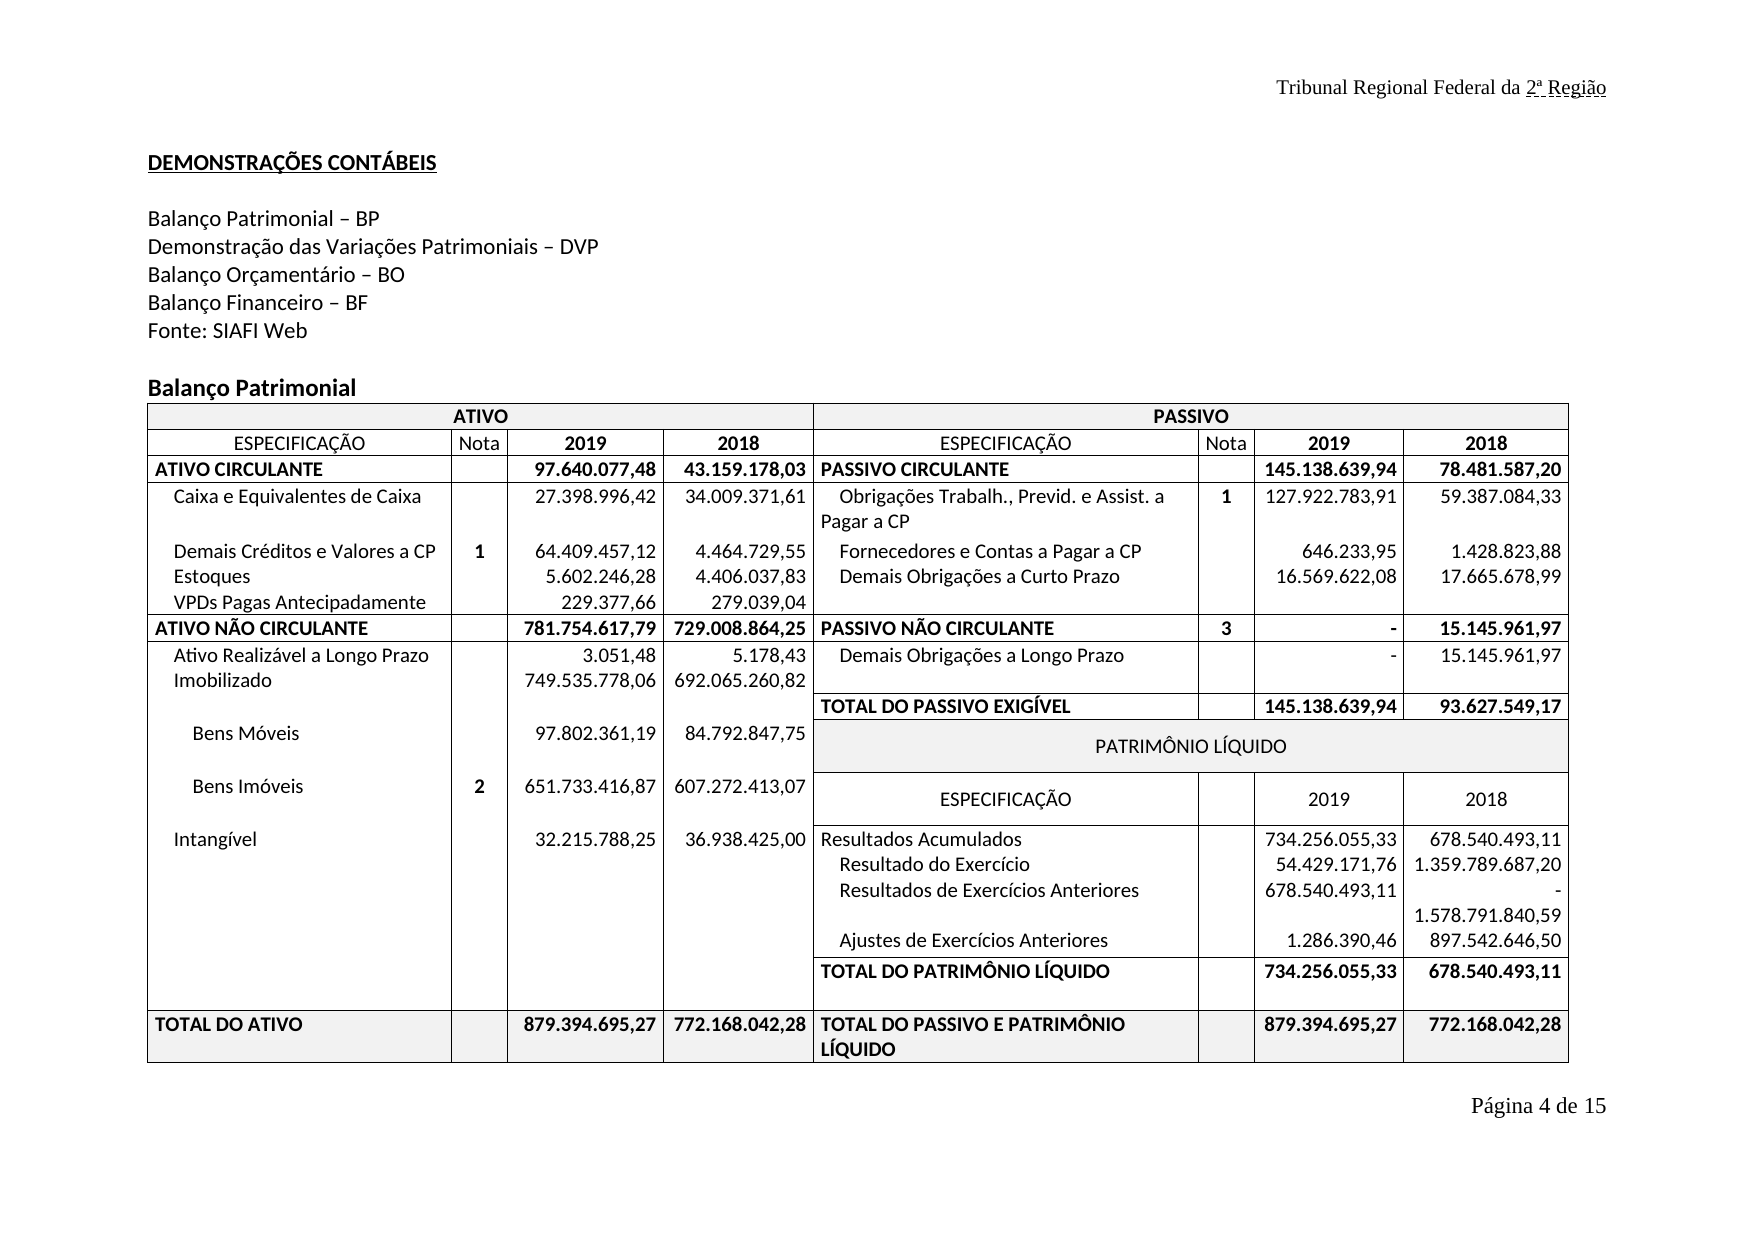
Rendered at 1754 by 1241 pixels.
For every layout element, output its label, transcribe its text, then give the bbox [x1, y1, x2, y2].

table_cell Bens Imóveis [148, 772, 451, 825]
table_cell -1.578.791.840,59 [1404, 877, 1568, 928]
table_cell Resultado do Exercício [814, 851, 1198, 877]
table_cell PASSIVO CIRCULANTE [814, 456, 1198, 482]
table_cell [814, 589, 1198, 614]
table_cell 17.665.678,99 [1404, 564, 1568, 589]
table_cell 607.272.413,07 [664, 772, 813, 825]
table_cell 879.394.695,27 [1255, 1011, 1403, 1062]
table_cell 749.535.778,06 [508, 667, 663, 719]
table_cell [148, 984, 451, 1010]
table_cell 734.256.055,33 [1255, 958, 1403, 1010]
table_cell Ativo Realizável a Longo Prazo [148, 642, 451, 667]
table_cell 15.145.961,97 [1404, 642, 1568, 667]
table_cell 1 [1199, 483, 1254, 538]
table_cell 2018 [664, 430, 813, 455]
table_cell ESPECIFICAÇÃO [814, 430, 1198, 455]
table_cell 36.938.425,00 [664, 825, 813, 851]
table_header ATIVO [148, 404, 813, 429]
table_cell TOTAL DO ATIVO [148, 1011, 451, 1062]
table_cell [1199, 694, 1254, 719]
table_cell 32.215.788,25 [508, 825, 663, 851]
table_cell [452, 693, 507, 719]
table_cell 651.733.416,87 [508, 772, 663, 825]
table_cell [1199, 538, 1254, 563]
table_cell [452, 799, 507, 825]
table_cell [1199, 456, 1254, 482]
table_cell [1199, 773, 1254, 825]
table_cell Ajustes de Exercícios Anteriores [814, 928, 1198, 957]
table_cell [1404, 667, 1568, 693]
table_cell [452, 483, 507, 538]
text Balanço Financeiro – BF [148, 288, 1606, 316]
table_cell [1199, 667, 1254, 693]
table_cell TOTAL DO PASSIVO E PATRIMÔNIO LÍQUIDO [814, 1011, 1198, 1062]
table_cell 59.387.084,33 [1404, 483, 1568, 538]
text Demonstração das Variações Patrimoniais – DVP [148, 232, 1606, 260]
table_cell 2018 [1404, 773, 1568, 825]
table_cell 127.922.783,91 [1255, 483, 1403, 538]
table_cell ESPECIFICAÇÃO [148, 430, 451, 455]
table_cell [148, 851, 451, 877]
table_cell [664, 877, 813, 928]
table_cell 678.540.493,11 [1255, 877, 1403, 928]
table_cell 16.569.622,08 [1255, 564, 1403, 589]
table_cell 279.039,04 [664, 589, 813, 614]
table_cell 54.429.171,76 [1255, 851, 1403, 877]
table_cell ATIVO CIRCULANTE [148, 456, 451, 482]
table_cell 1.286.390,46 [1255, 928, 1403, 957]
table_cell [452, 589, 507, 614]
table_cell [1199, 958, 1254, 1010]
table_cell ATIVO NÃO CIRCULANTE [148, 615, 451, 641]
table_cell 678.540.493,11 [1404, 826, 1568, 851]
table_cell Obrigações Trabalh., Previd. e Assist. a Pagar a CP [814, 483, 1198, 538]
table_cell VPDs Pagas Antecipadamente [148, 589, 451, 614]
table_cell [1199, 564, 1254, 589]
table_cell 646.233,95 [1255, 538, 1403, 563]
table_cell [508, 928, 663, 957]
table_cell 692.065.260,82 [664, 667, 813, 719]
table_cell - [1255, 642, 1403, 667]
table_cell 897.542.646,50 [1404, 928, 1568, 957]
table_cell [1199, 877, 1254, 928]
table_cell 5.602.246,28 [508, 564, 663, 589]
table_cell 5.178,43 [664, 642, 813, 667]
table_cell 27.398.996,42 [508, 483, 663, 538]
table_cell Intangível [148, 825, 451, 851]
table_cell 93.627.549,17 [1404, 694, 1568, 719]
table_cell ESPECIFICAÇÃO [814, 773, 1198, 825]
text Balanço Orçamentário – BO [148, 260, 1606, 288]
table_cell [148, 957, 451, 984]
table_cell Resultados Acumulados [814, 826, 1198, 851]
table_cell 729.008.864,25 [664, 615, 813, 641]
table_cell [508, 957, 663, 984]
table_cell 15.145.961,97 [1404, 615, 1568, 641]
table_cell [508, 877, 663, 928]
table_cell 1 [452, 538, 507, 563]
table_cell 1.359.789.687,20 [1404, 851, 1568, 877]
text Balanço Patrimonial [148, 372, 1606, 402]
table_cell [814, 667, 1198, 693]
table_cell [664, 957, 813, 984]
table_cell [1199, 642, 1254, 667]
table_cell 2019 [1255, 773, 1403, 825]
table_cell 4.464.729,55 [664, 538, 813, 563]
table_cell 772.168.042,28 [664, 1011, 813, 1062]
table_cell 2019 [508, 430, 663, 455]
table_cell [452, 615, 507, 641]
table_cell 879.394.695,27 [508, 1011, 663, 1062]
table_cell 97.640.077,48 [508, 456, 663, 482]
table_cell Demais Obrigações a Curto Prazo [814, 564, 1198, 589]
table_cell [148, 877, 451, 928]
table_cell 145.138.639,94 [1255, 456, 1403, 482]
table_cell 64.409.457,12 [508, 538, 663, 563]
table_cell 145.138.639,94 [1255, 694, 1403, 719]
table_cell 2 [452, 772, 507, 798]
table_cell Demais Créditos e Valores a CP [148, 538, 451, 563]
table_cell [452, 719, 507, 746]
table_cell [452, 851, 507, 877]
table_cell Bens Móveis [148, 719, 451, 772]
table_cell 4.406.037,83 [664, 564, 813, 589]
table_cell PASSIVO NÃO CIRCULANTE [814, 615, 1198, 641]
table_cell [452, 746, 507, 772]
table_cell PATRIMÔNIO LÍQUIDO [814, 720, 1568, 772]
table_cell Nota [452, 430, 507, 455]
table_cell TOTAL DO PASSIVO EXIGÍVEL [814, 694, 1198, 719]
table_cell Estoques [148, 564, 451, 589]
text DEMONSTRAÇÕES CONTÁBEIS [148, 148, 1606, 176]
table_cell [452, 877, 507, 928]
table_cell [452, 642, 507, 667]
table_cell TOTAL DO PATRIMÔNIO LÍQUIDO [814, 958, 1198, 1010]
table_cell [1199, 928, 1254, 957]
table_cell [1404, 589, 1568, 614]
table_cell 2019 [1255, 430, 1403, 455]
table_cell [1255, 667, 1403, 693]
table_cell Fornecedores e Contas a Pagar a CP [814, 538, 1198, 563]
table_cell [1199, 589, 1254, 614]
table_cell 734.256.055,33 [1255, 826, 1403, 851]
table_cell 78.481.587,20 [1404, 456, 1568, 482]
table_cell 3 [1199, 615, 1254, 641]
table_cell [508, 851, 663, 877]
table_cell [664, 851, 813, 877]
table_header PASSIVO [814, 404, 1568, 429]
table_cell [148, 928, 451, 957]
table_cell - [1255, 615, 1403, 641]
text Balanço Patrimonial – BP [148, 204, 1606, 232]
table_cell [1255, 589, 1403, 614]
table_cell Nota [1199, 430, 1254, 455]
table_cell 34.009.371,61 [664, 483, 813, 538]
table_cell Caixa e Equivalentes de Caixa [148, 483, 451, 538]
table_cell Resultados de Exercícios Anteriores [814, 877, 1198, 928]
table_cell 678.540.493,11 [1404, 958, 1568, 1010]
table_cell [508, 984, 663, 1010]
table_cell 43.159.178,03 [664, 456, 813, 482]
table_cell [452, 984, 507, 1010]
table_cell [452, 1011, 507, 1062]
table_cell 1.428.823,88 [1404, 538, 1568, 563]
table_cell [452, 456, 507, 482]
table_cell [1199, 826, 1254, 851]
table_cell 3.051,48 [508, 642, 663, 667]
table_cell [452, 667, 507, 693]
table_cell [1199, 1011, 1254, 1062]
table_cell 772.168.042,28 [1404, 1011, 1568, 1062]
table_cell [664, 928, 813, 957]
table_cell [1199, 851, 1254, 877]
table_cell Demais Obrigações a Longo Prazo [814, 642, 1198, 667]
table_cell 2018 [1404, 430, 1568, 455]
table_cell 84.792.847,75 [664, 719, 813, 772]
table_cell [452, 825, 507, 851]
table_cell Imobilizado [148, 667, 451, 719]
table_cell 781.754.617,79 [508, 615, 663, 641]
table_cell [452, 928, 507, 957]
table_cell [452, 564, 507, 589]
table_cell 229.377,66 [508, 589, 663, 614]
text Fonte: SIAFI Web [148, 316, 1606, 344]
table_cell 97.802.361,19 [508, 719, 663, 772]
table_cell [664, 984, 813, 1010]
table_cell [452, 957, 507, 984]
